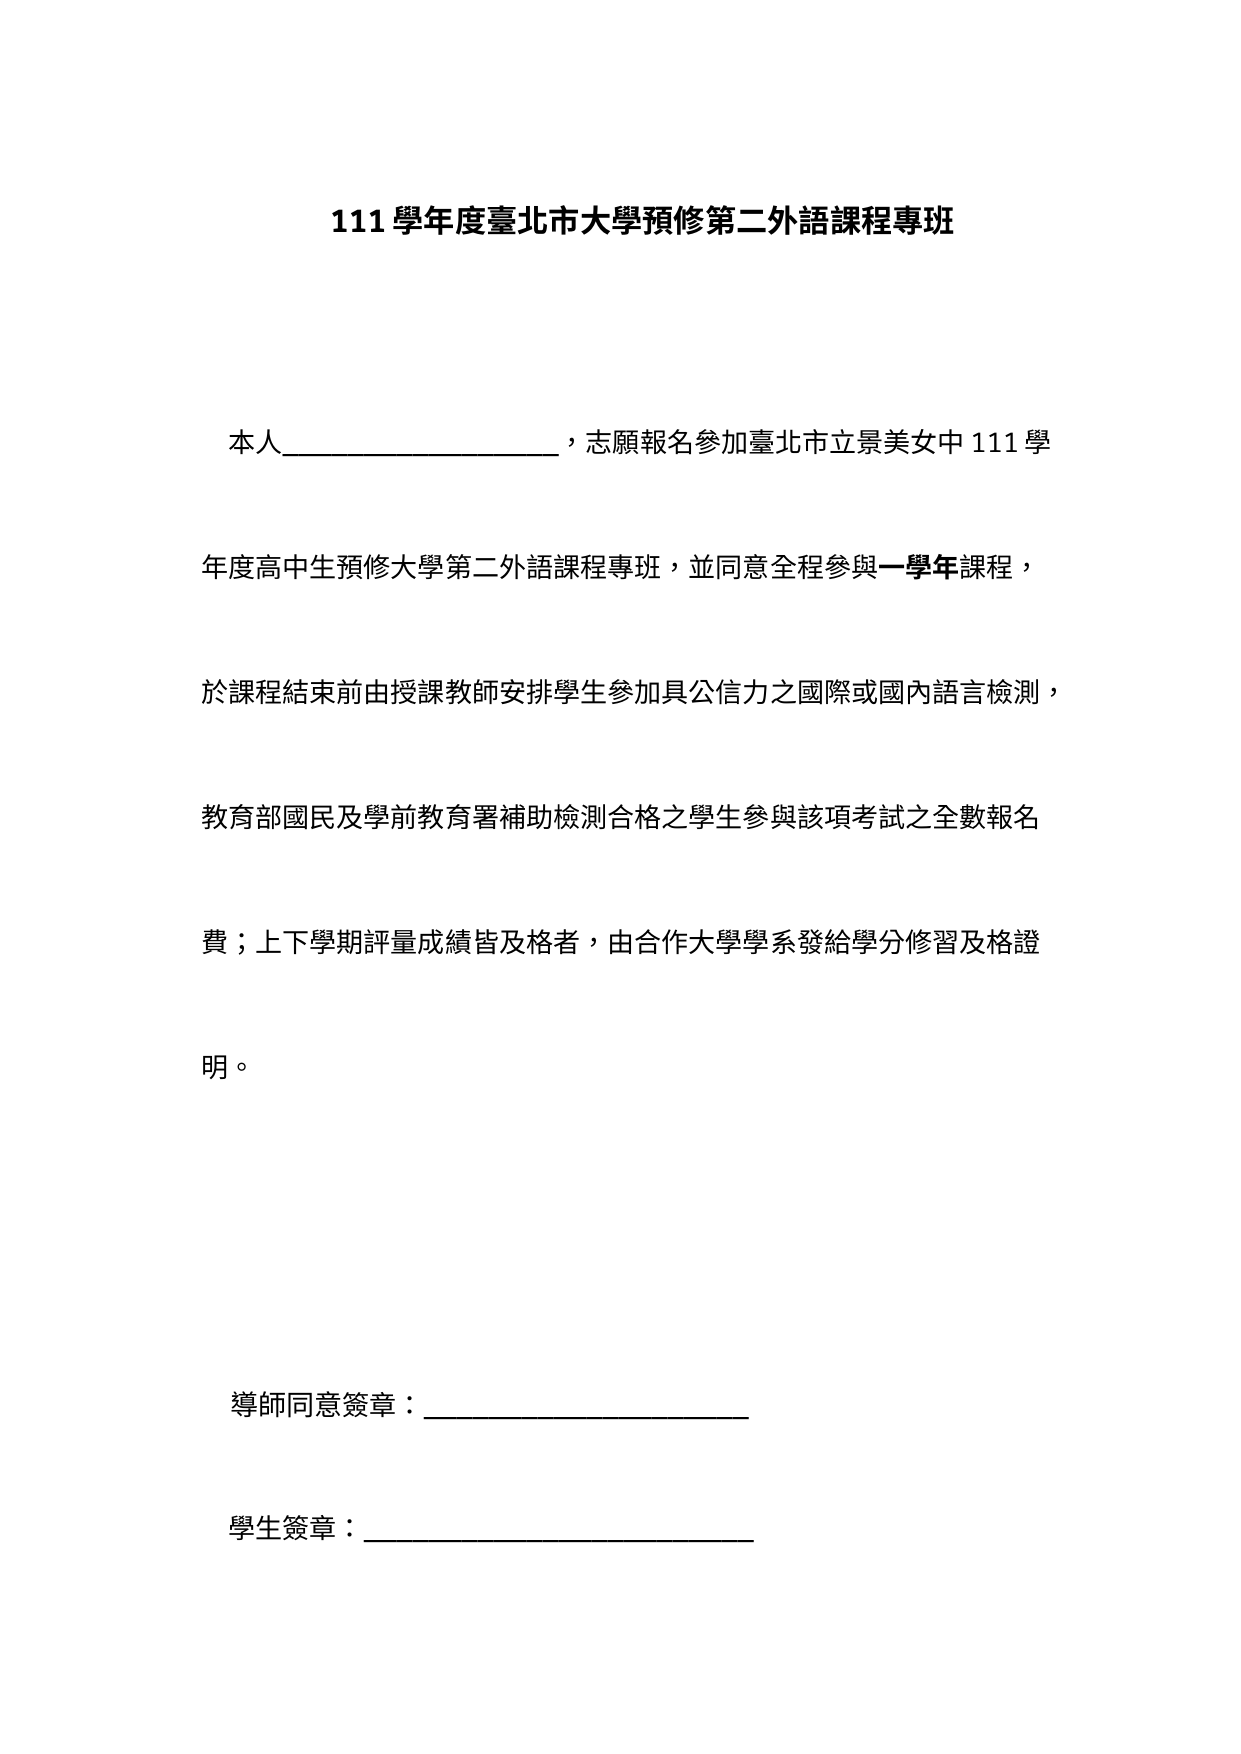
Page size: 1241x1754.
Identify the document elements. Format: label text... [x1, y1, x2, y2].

text 本人_________________，志願報名參加臺北市立景美女中111學年度高中生預修大學第二外語課程專班，並同意全程參與一學年課程，於課程結束前由授課教師安排學生參加具公信力之國際或國內語言檢測，教育部國民及學前教育署補助檢測合格之學生參與該項考試之全數報名費；上下學期評量成績皆及格者，由合作大學學系發給學分修習及格證明。 [201, 399, 1053, 1087]
text 學生簽章：________________________ [187, 1485, 1053, 1547]
text 導師同意簽章：____________________ [187, 1361, 1053, 1424]
text 111學年度臺北市大學預修第二外語課程專班 [201, 177, 1053, 239]
